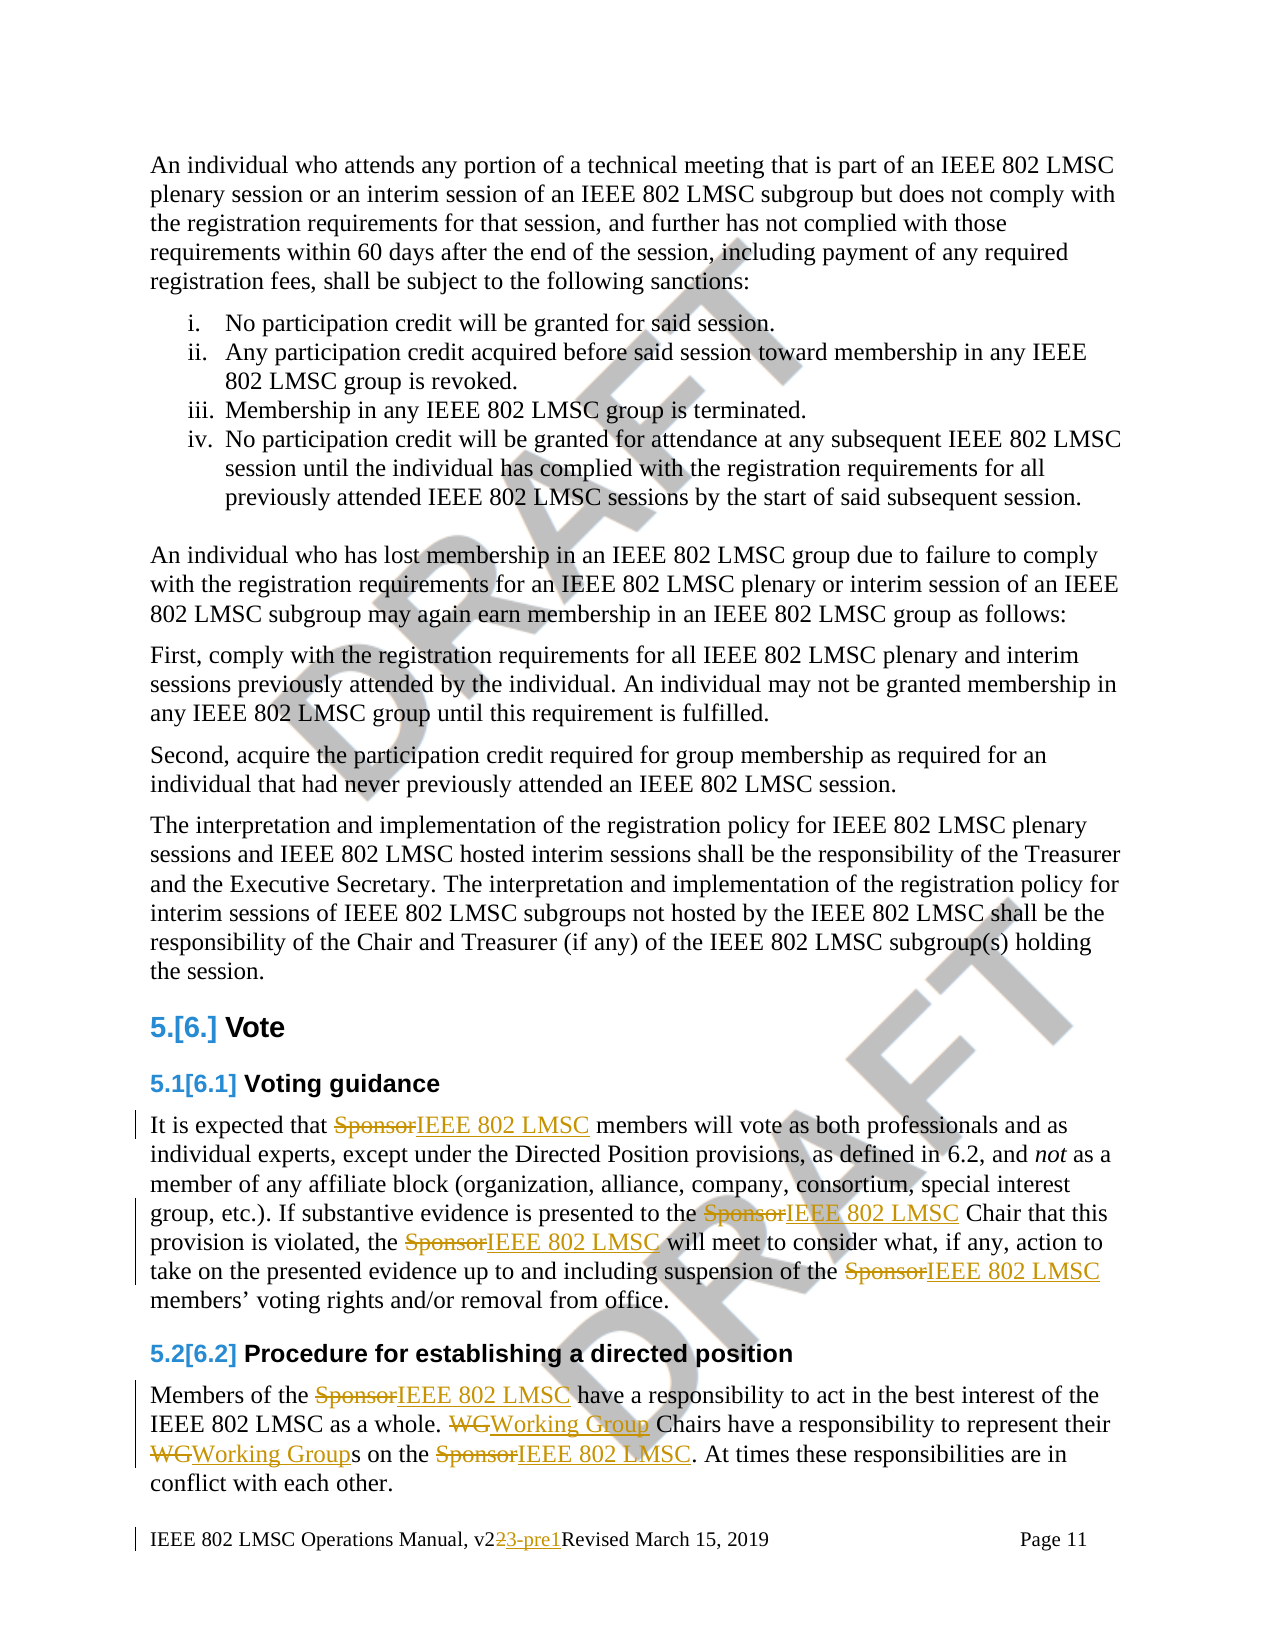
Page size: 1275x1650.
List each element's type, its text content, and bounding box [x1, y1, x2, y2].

picture [149, 74, 1125, 1575]
list Membership in any IEEE 802 LMSC group is terminated. [187, 395, 1125, 424]
text The interpretation and implementation of the registration policy for IEEE 802 LMSC plenary sessions and IEEE 802 LMSC hosted interim sessions shall be the responsibility of the Treasurer and the Executive Secretary. The interpretation and implementation of the registration policy for interim sessions of IEEE 802 LMSC subgroups not hosted by the IEEE 802 LMSC shall be the responsibility of the Chair and Treasurer (if any) of the IEEE 802 LMSC subgroup(s) holding the session. [150, 810, 1125, 985]
text An individual who has lost membership in an IEEE 802 LMSC group due to failure to comply with the registration requirements for an IEEE 802 LMSC plenary or interim session of an IEEE 802 LMSC subgroup may again earn membership in an IEEE 802 LMSC group as follows: [150, 540, 1125, 627]
text Second, acquire the participation credit required for group membership as required for an individual that had never previously attended an IEEE 802 LMSC session. [150, 740, 1125, 798]
text An individual who attends any portion of a technical meeting that is part of an IEEE 802 LMSC plenary session or an interim session of an IEEE 802 LMSC subgroup but does not comply with the registration requirements for that session, and further has not complied with those requirements within 60 days after the end of the session, including payment of any required registration fees, shall be subject to the following sanctions: [150, 150, 1125, 295]
list No participation credit will be granted for attendance at any subsequent IEEE 802 LMSC session until the individual has complied with the registration requirements for all previously attended IEEE 802 LMSC sessions by the start of said subsequent session. [187, 424, 1125, 540]
text First, comply with the registration requirements for all IEEE 802 LMSC plenary and interim sessions previously attended by the individual. An individual may not be granted membership in any IEEE 802 LMSC group until this requirement is fulfilled. [150, 640, 1125, 727]
text It is expected that IEEE 802 LMSC members will vote as both professionals and as individual experts, except under the Directed Position provisions, as defined in 6.2, and not as a member of any affiliate block (organization, alliance, company, consortium, special interest group, etc.). If substantive evidence is presented to the IEEE 802 LMSC Chair that this provision is violated, the IEEE 802 LMSC will meet to consider what, if any, action to take on the presented evidence up to and including suspension of the IEEE 802 LMSC members’ voting rights and/or removal from office. [150, 1110, 1125, 1314]
text Members of the IEEE 802 LMSC have a responsibility to act in the best interest of the IEEE 802 LMSC as a whole. Working Group Chairs have a responsibility to represent their Working Groups on the IEEE 802 LMSC. At times these responsibilities are in conflict with each other. [150, 1380, 1125, 1497]
subtitle Voting guidance [150, 1069, 1125, 1098]
subtitle Procedure for establishing a directed position [150, 1339, 1125, 1368]
list Any participation credit acquired before said session toward membership in any IEEE 802 LMSC group is revoked. [187, 337, 1125, 395]
subtitle Vote [150, 1010, 1125, 1044]
list No participation credit will be granted for said session. [187, 308, 1125, 337]
